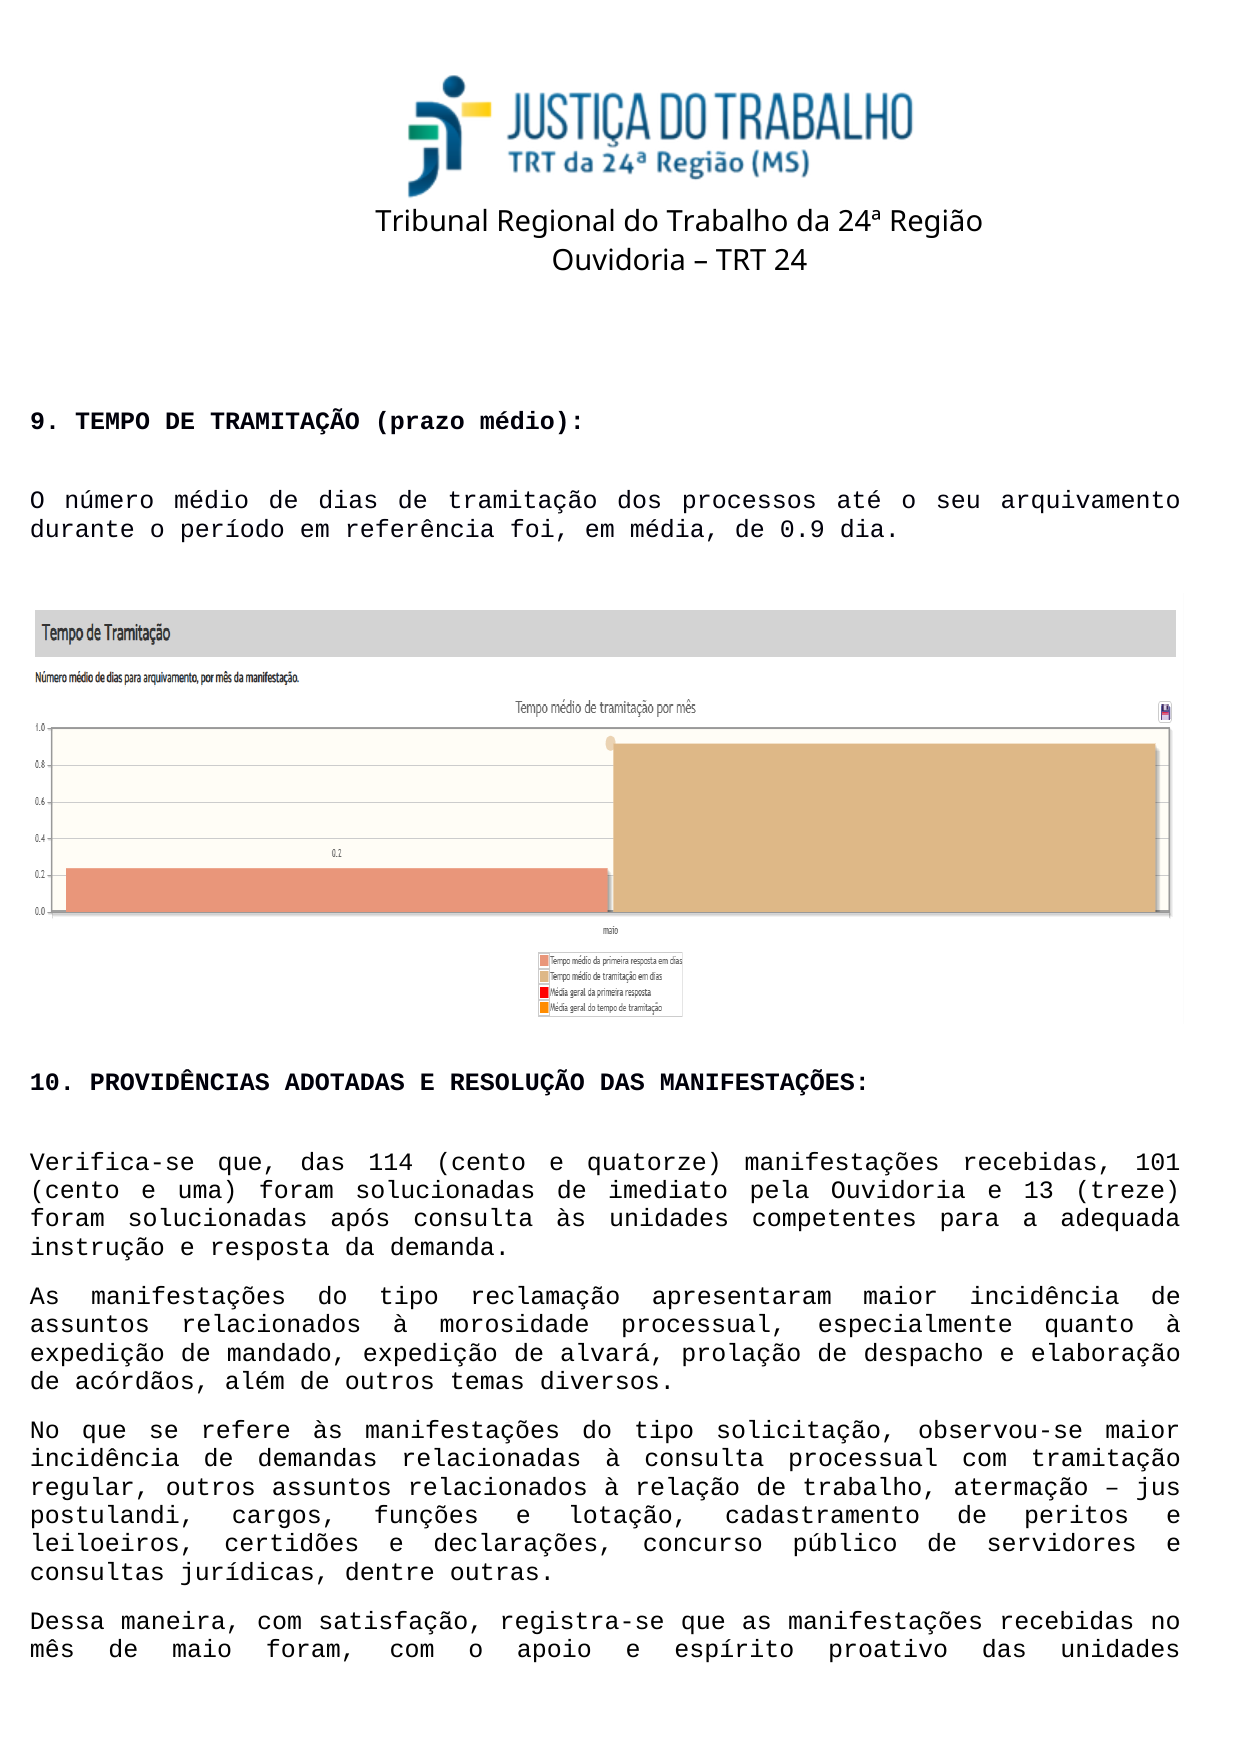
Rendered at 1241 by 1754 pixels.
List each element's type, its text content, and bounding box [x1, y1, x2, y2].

text Verifica-se que, das 114 (cento e quatorze) manifestações recebidas, 101 (cento e uma) foram solucionadas de imediato pela Ouvidoria e 13 (treze) foram solucionadas após consulta às unidades competentes para a adequada instrução e resposta da demanda. [29, 1149, 1181, 1263]
text As manifestações do tipo reclamação apresentaram maior incidência de assuntos relacionados à morosidade processual, especialmente quanto à expedição de mandado, expedição de alvará, prolação de despacho e elaboração de acórdãos, além de outros temas diversos. [29, 1283, 1181, 1397]
text 9. TEMPO DE TRAMITAÇÃO (prazo médio): [30, 408, 1239, 437]
text No que se refere às manifestações do tipo solicitação, observou-se maior incidência de demandas relacionadas à consulta processual com tramitação regular, outros assuntos relacionados à relação de trabalho, atermação – jus postulandi, cargos, funções e lotação, cadastramento de peritos e leiloeiros, certidões e declarações, concurso público de servidores e consultas jurídicas, dentre outras. [29, 1418, 1181, 1588]
text 10. PROVIDÊNCIAS ADOTADAS E RESOLUÇÃO DAS MANIFESTAÇÕES: [29, 1070, 1240, 1098]
text Dessa maneira, com satisfação, registra-se que as manifestações recebidas no mês de maio foram, com o apoio e espírito proativo das unidades [29, 1608, 1181, 1665]
text O número médio de dias de tramitação dos processos até o seu arquivamento durante o período em referência foi, em média, de 0.9 dia. [29, 488, 1181, 544]
